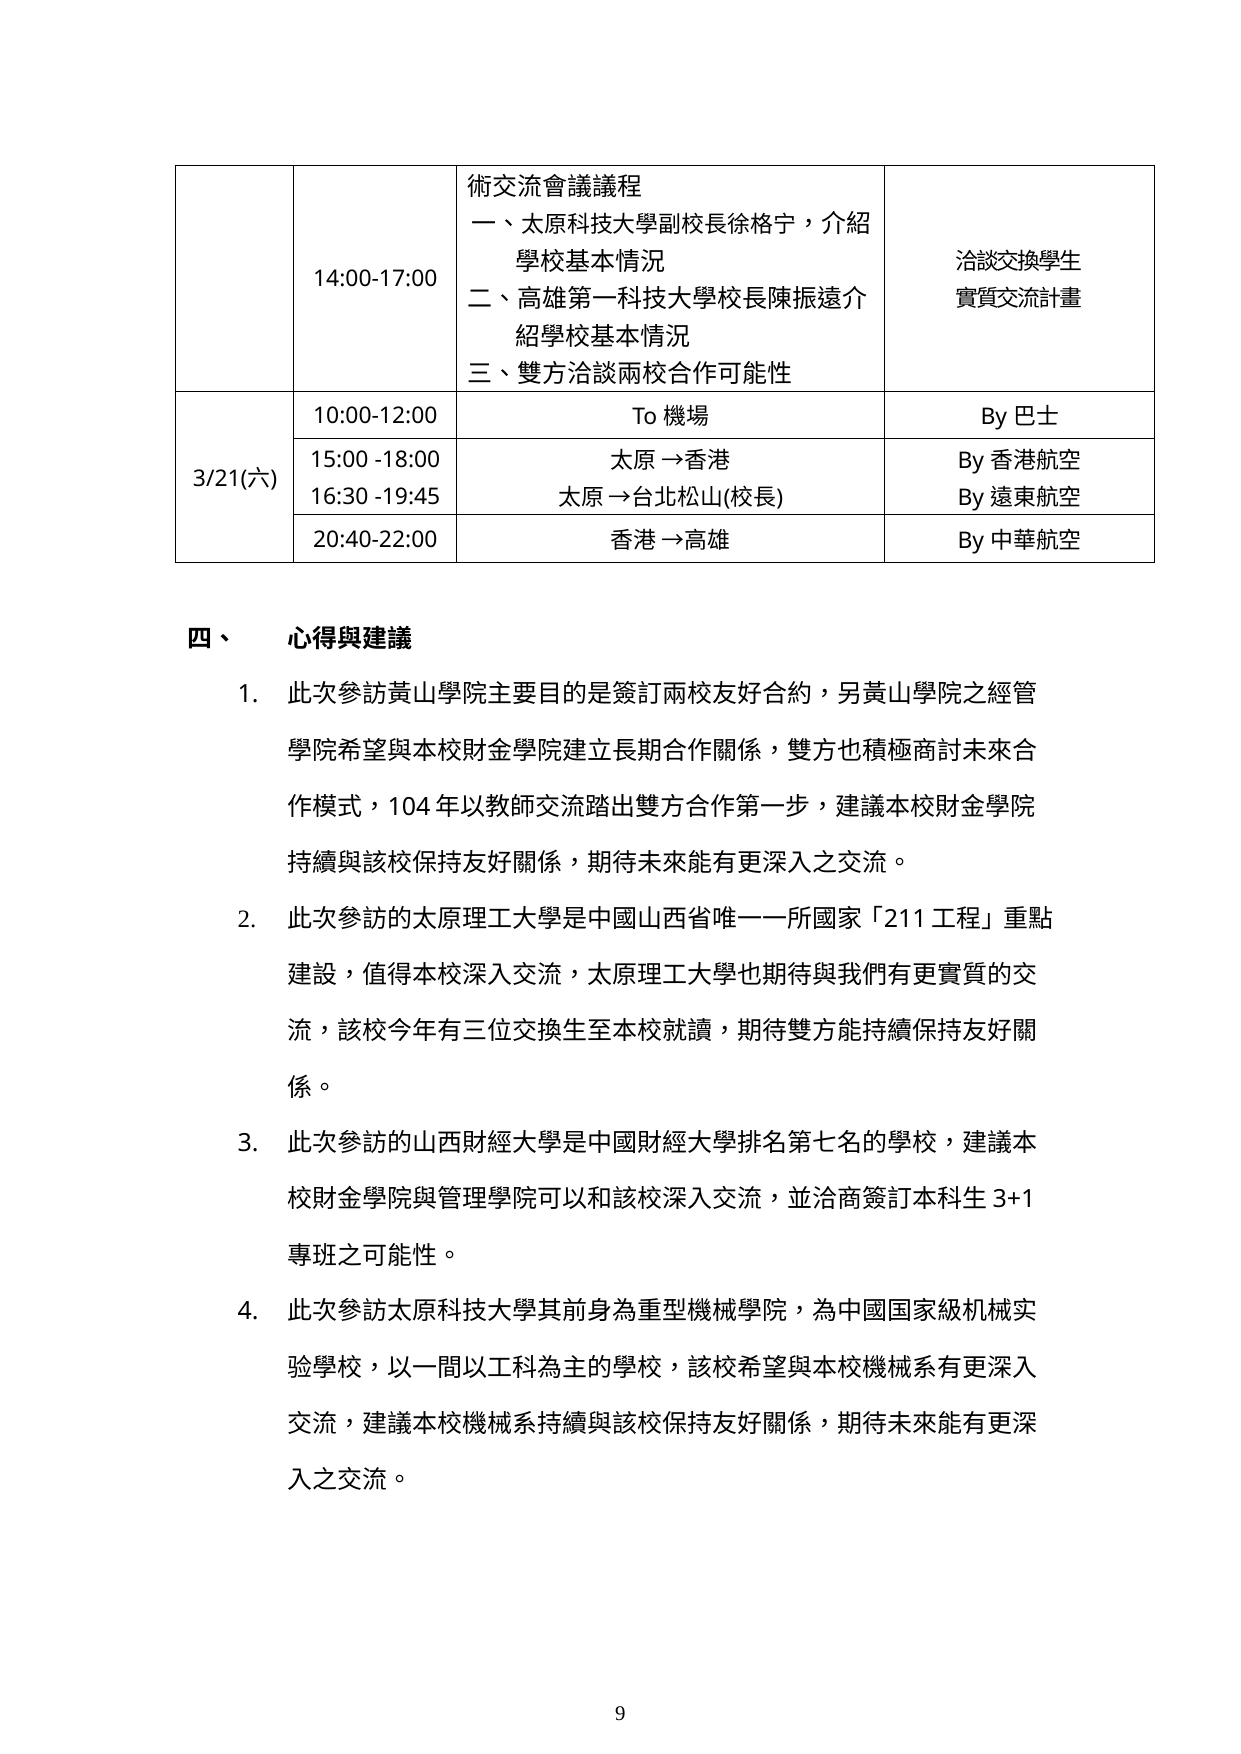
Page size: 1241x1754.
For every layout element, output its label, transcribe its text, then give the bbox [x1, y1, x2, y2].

table_cell 10:00-12:00 [294, 392, 456, 438]
table_cell 太原 →香港 太原 →台北松山(校長) [457, 439, 884, 514]
table_cell By 中華航空 [885, 515, 1154, 562]
list 此次參訪的山西財經大學是中國財經大學排名第七名的學校，建議本校財金學院與管理學院可以和該校深入交流，並洽商簽訂本科生3+1專班之可能性。 [237, 1122, 1053, 1272]
table_cell By 香港航空 By 遠東航空 [885, 439, 1154, 514]
table_cell 14:00-17:00 [294, 166, 456, 391]
list 此次參訪黃山學院主要目的是簽訂兩校友好合約，另黃山學院之經管學院希望與本校財金學院建立長期合作關係，雙方也積極商討未來合作模式，104年以教師交流踏出雙方合作第一步，建議本校財金學院持續與該校保持友好關係，期待未來能有更深入之交流。 [237, 673, 1053, 879]
table_cell By 巴士 [885, 392, 1154, 438]
table_cell [176, 166, 293, 391]
table_cell 15:00 -18:00 16:30 -19:45 [294, 439, 456, 514]
table_cell 香港 →高雄 [457, 515, 884, 562]
table_cell 洽談交換學生 實質交流計畫 [885, 166, 1154, 391]
table_cell 術交流會議議程 一、太原科技大學副校長徐格宁，介紹學校基本情況 二、高雄第一科技大學校長陳振遠介紹學校基本情況 三、雙方洽談兩校合作可能性 [457, 166, 884, 391]
list 此次參訪的太原理工大學是中國山西省唯一一所國家「211工程」重點建設，值得本校深入交流，太原理工大學也期待與我們有更實質的交流，該校今年有三位交換生至本校就讀，期待雙方能持續保持友好關係。 [237, 898, 1053, 1104]
list 心得與建議 [187, 618, 1053, 655]
table_cell 3/21(六) [176, 392, 293, 562]
table_cell 20:40-22:00 [294, 515, 456, 562]
table_cell To 機場 [457, 392, 884, 438]
list 此次參訪太原科技大學其前身為重型機械學院，為中國国家級机械实验學校，以一間以工科為主的學校，該校希望與本校機械系有更深入交流，建議本校機械系持續與該校保持友好關係，期待未來能有更深入之交流。 [237, 1290, 1053, 1496]
